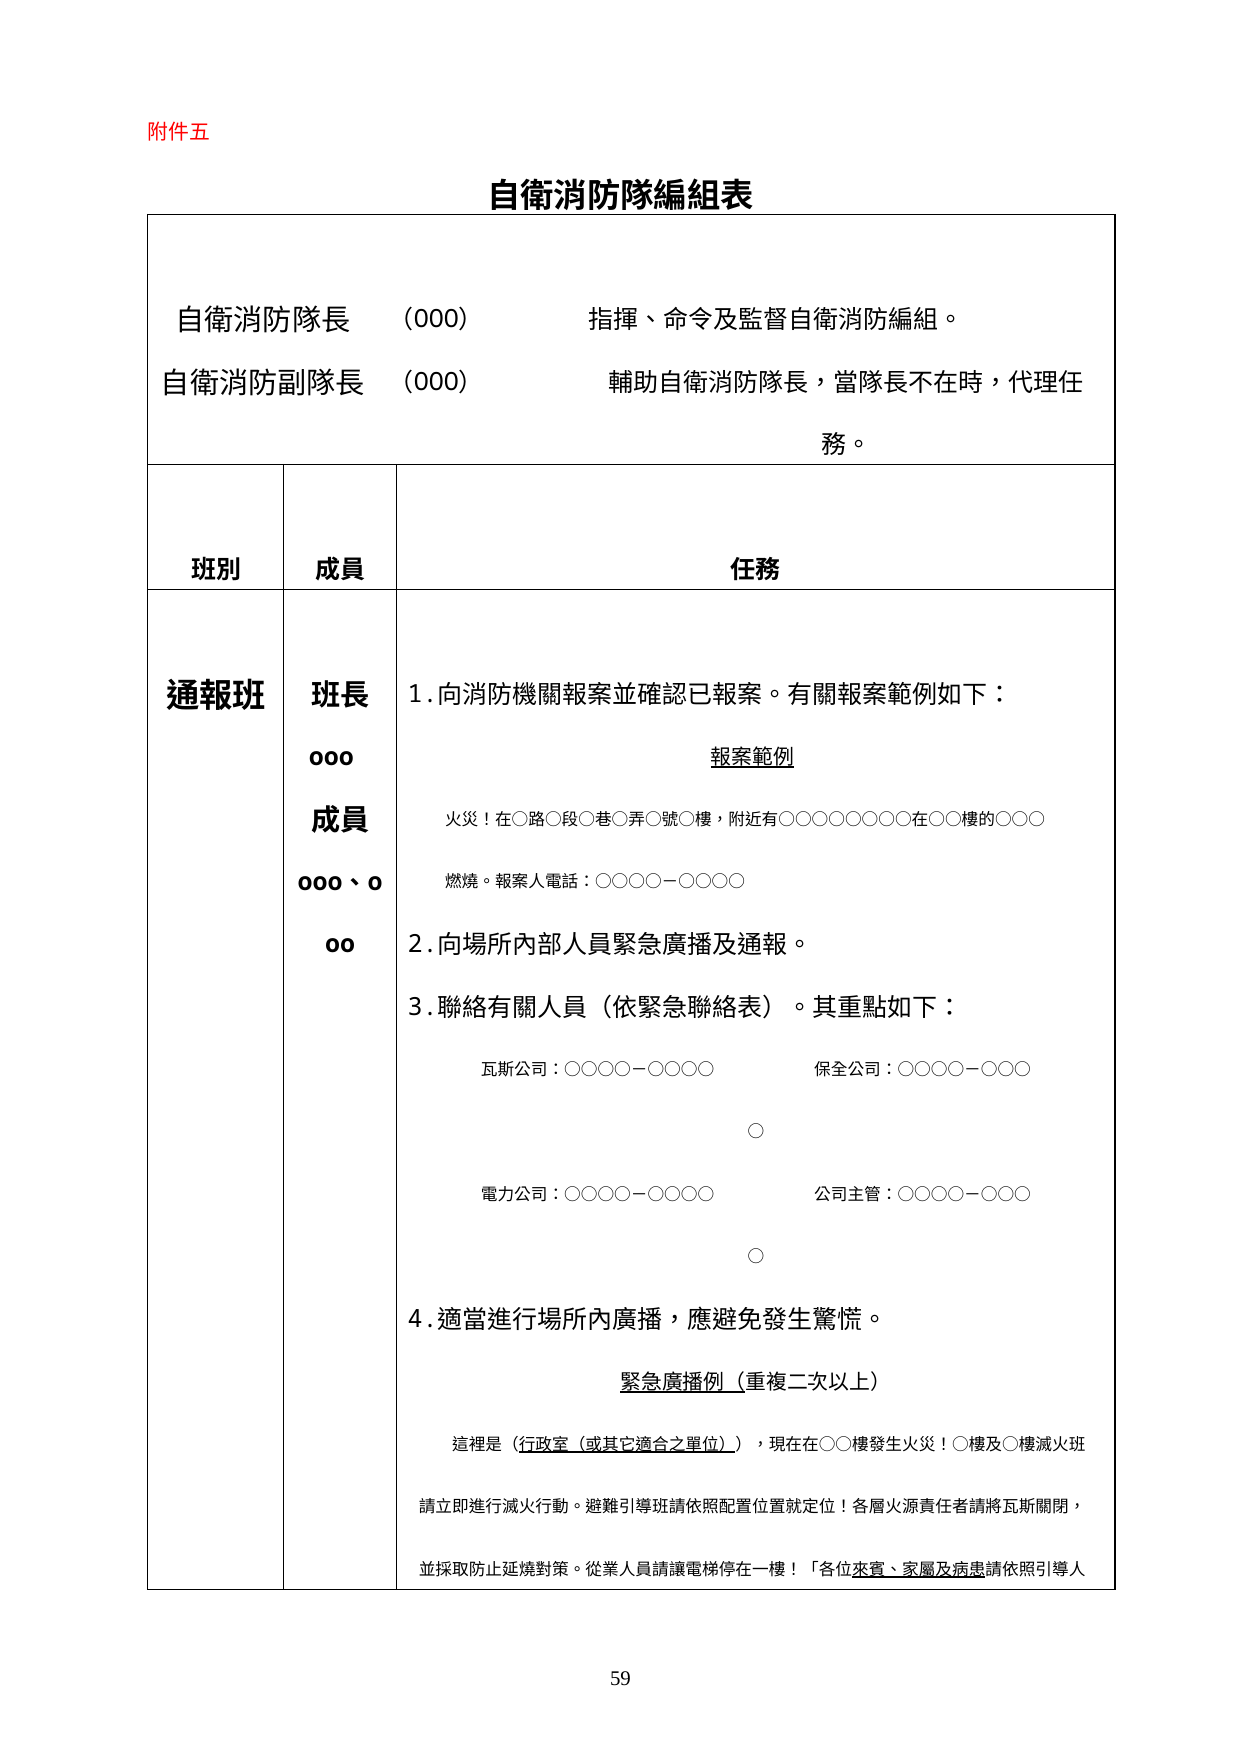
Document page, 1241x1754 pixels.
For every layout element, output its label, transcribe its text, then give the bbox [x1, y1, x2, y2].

table_cell 任務 [397, 465, 1114, 589]
table_header 報案範例 火災！在○路○段○巷○弄○號○樓，附近有○○○○○○○○在○○樓的○○○燃燒。報案人電話：○○○○－○○○○ [434, 714, 1071, 901]
table_cell 成員 [284, 465, 396, 589]
table_header 緊急廣播例（重複二次以上） 這裡是（行政室（或其它適合之單位）），現在在○○樓發生火災！○樓及○樓滅火班請立即進行滅火行動。避難引導班請依照配置位置就定位！各層火源責任者請將瓦斯關閉，並採取防止延燒對策。從業人員請讓電梯停在一樓！「各位來賓、家屬及病患請依照引導人 [407, 1339, 1104, 1589]
table_header 瓦斯公司：○○○○－○○○○ 保全公司：○○○○－○○○○ 電力公司：○○○○－○○○○ 公司主管：○○○○－○○○○ [465, 1026, 1046, 1276]
table_cell 輔助自衛消防隊長，當隊長不在時，代理任務。 [577, 339, 1114, 464]
table_header 指揮、命令及監督自衛消防編組。 [577, 215, 1114, 339]
table_header 自衛消防隊長 [148, 215, 377, 339]
table_cell 自衛消防副隊長 [148, 339, 377, 464]
text 自衛消防隊編組表 [148, 151, 1092, 214]
table_cell （OOO） [378, 339, 577, 464]
table_cell 1.向消防機關報案並確認已報案。有關報案範例如下： 2.向場所內部人員緊急廣播及通報。 3.聯絡有關人員（依緊急聯絡表）。其重點如下： 4.適當進行場所內廣播，應避免發生驚慌。 [397, 590, 1114, 1589]
table_cell 班別 [148, 465, 283, 589]
table_cell 通報班 [148, 590, 283, 1589]
table_header （OOO） [378, 215, 577, 339]
text 附件五 [148, 89, 1092, 151]
table_cell 班長 ooo 成員 ooo、ooo [284, 590, 396, 1589]
